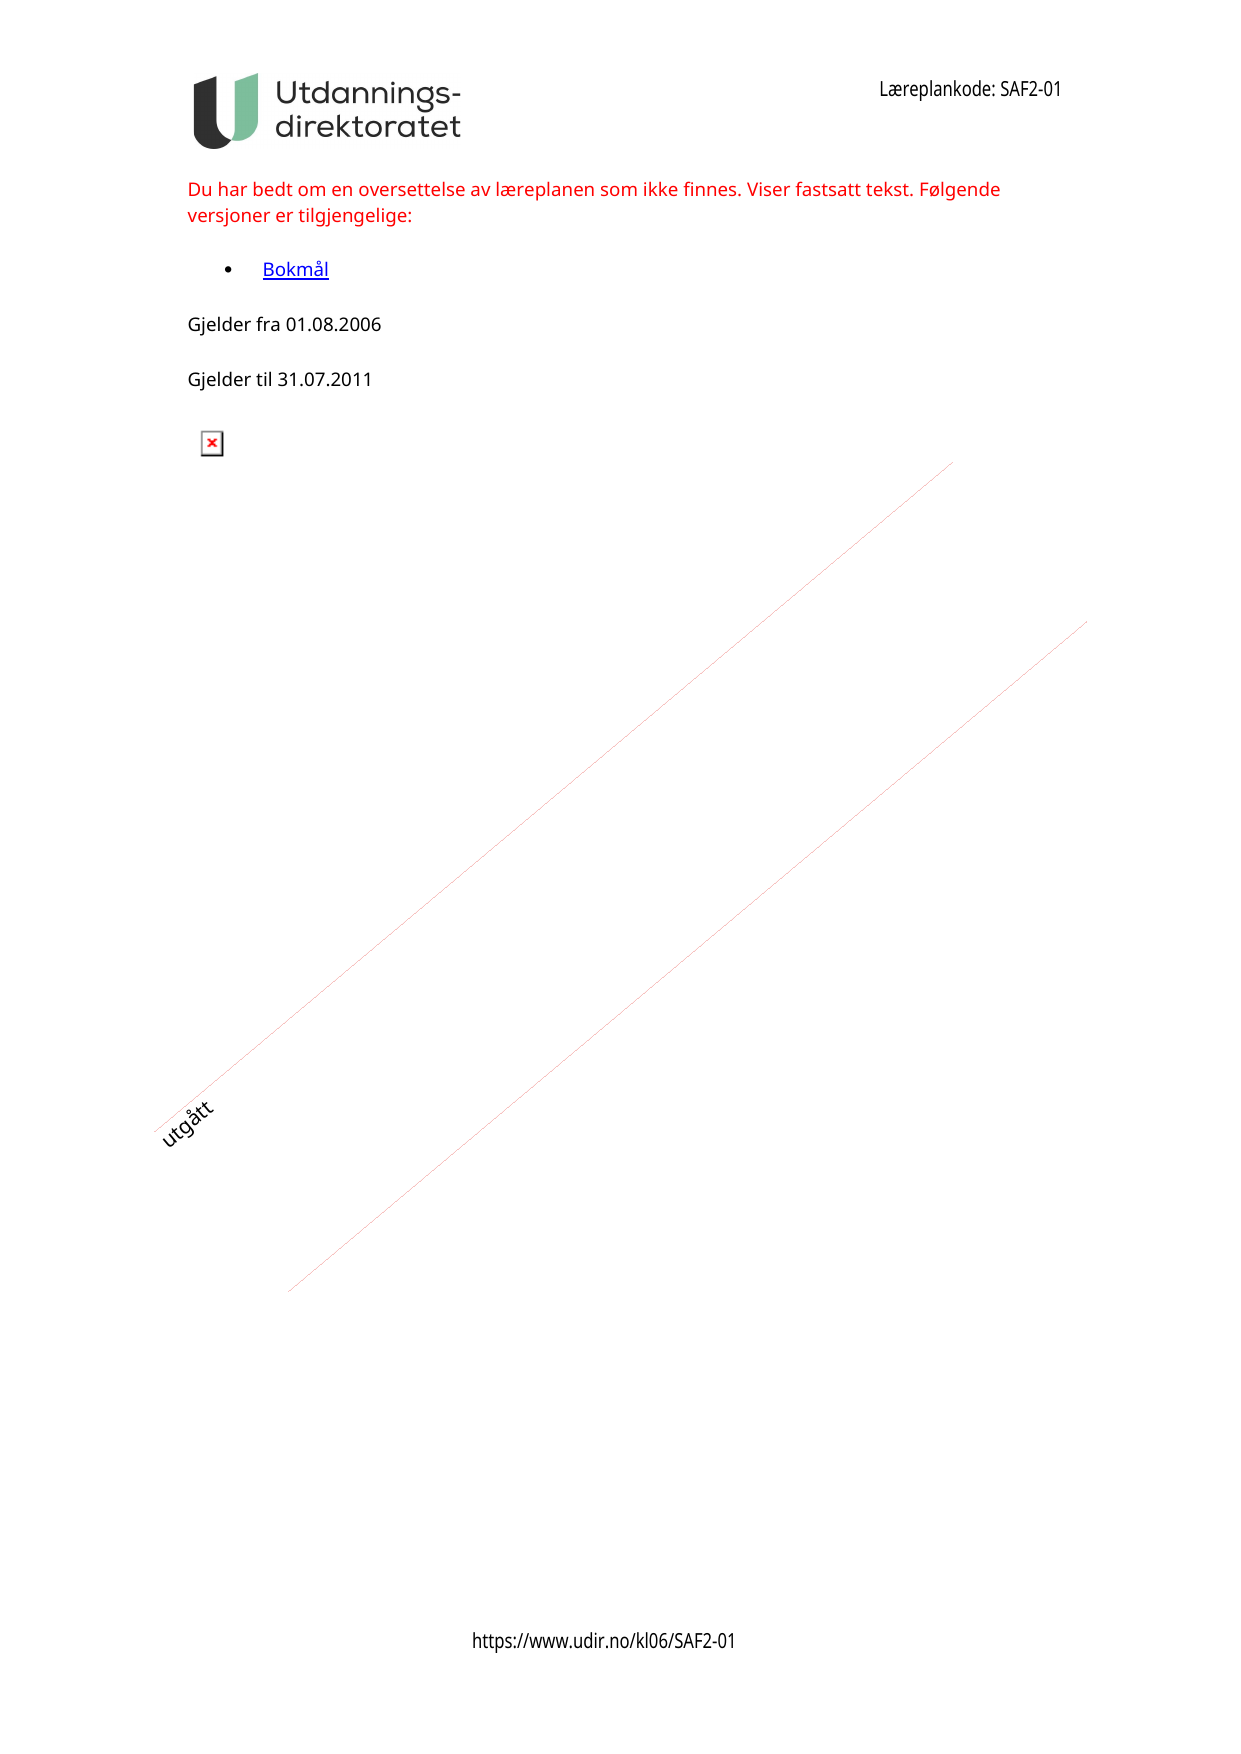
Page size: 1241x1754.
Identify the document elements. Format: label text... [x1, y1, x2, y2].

text Gjelder til 31.07.2011 [378, 366, 1053, 391]
text Du har bedt om en oversettelse av læreplanen som ikke finnes. Viser fastsatt tekst. Følgende versjoner er tilgjengelige: [412, 176, 1053, 227]
list Bokmål [334, 257, 1053, 282]
picture [187, 420, 238, 471]
picture [193, 73, 461, 149]
list Bokmål [225, 257, 263, 282]
text Gjelder fra 01.08.2006 [386, 311, 1053, 337]
